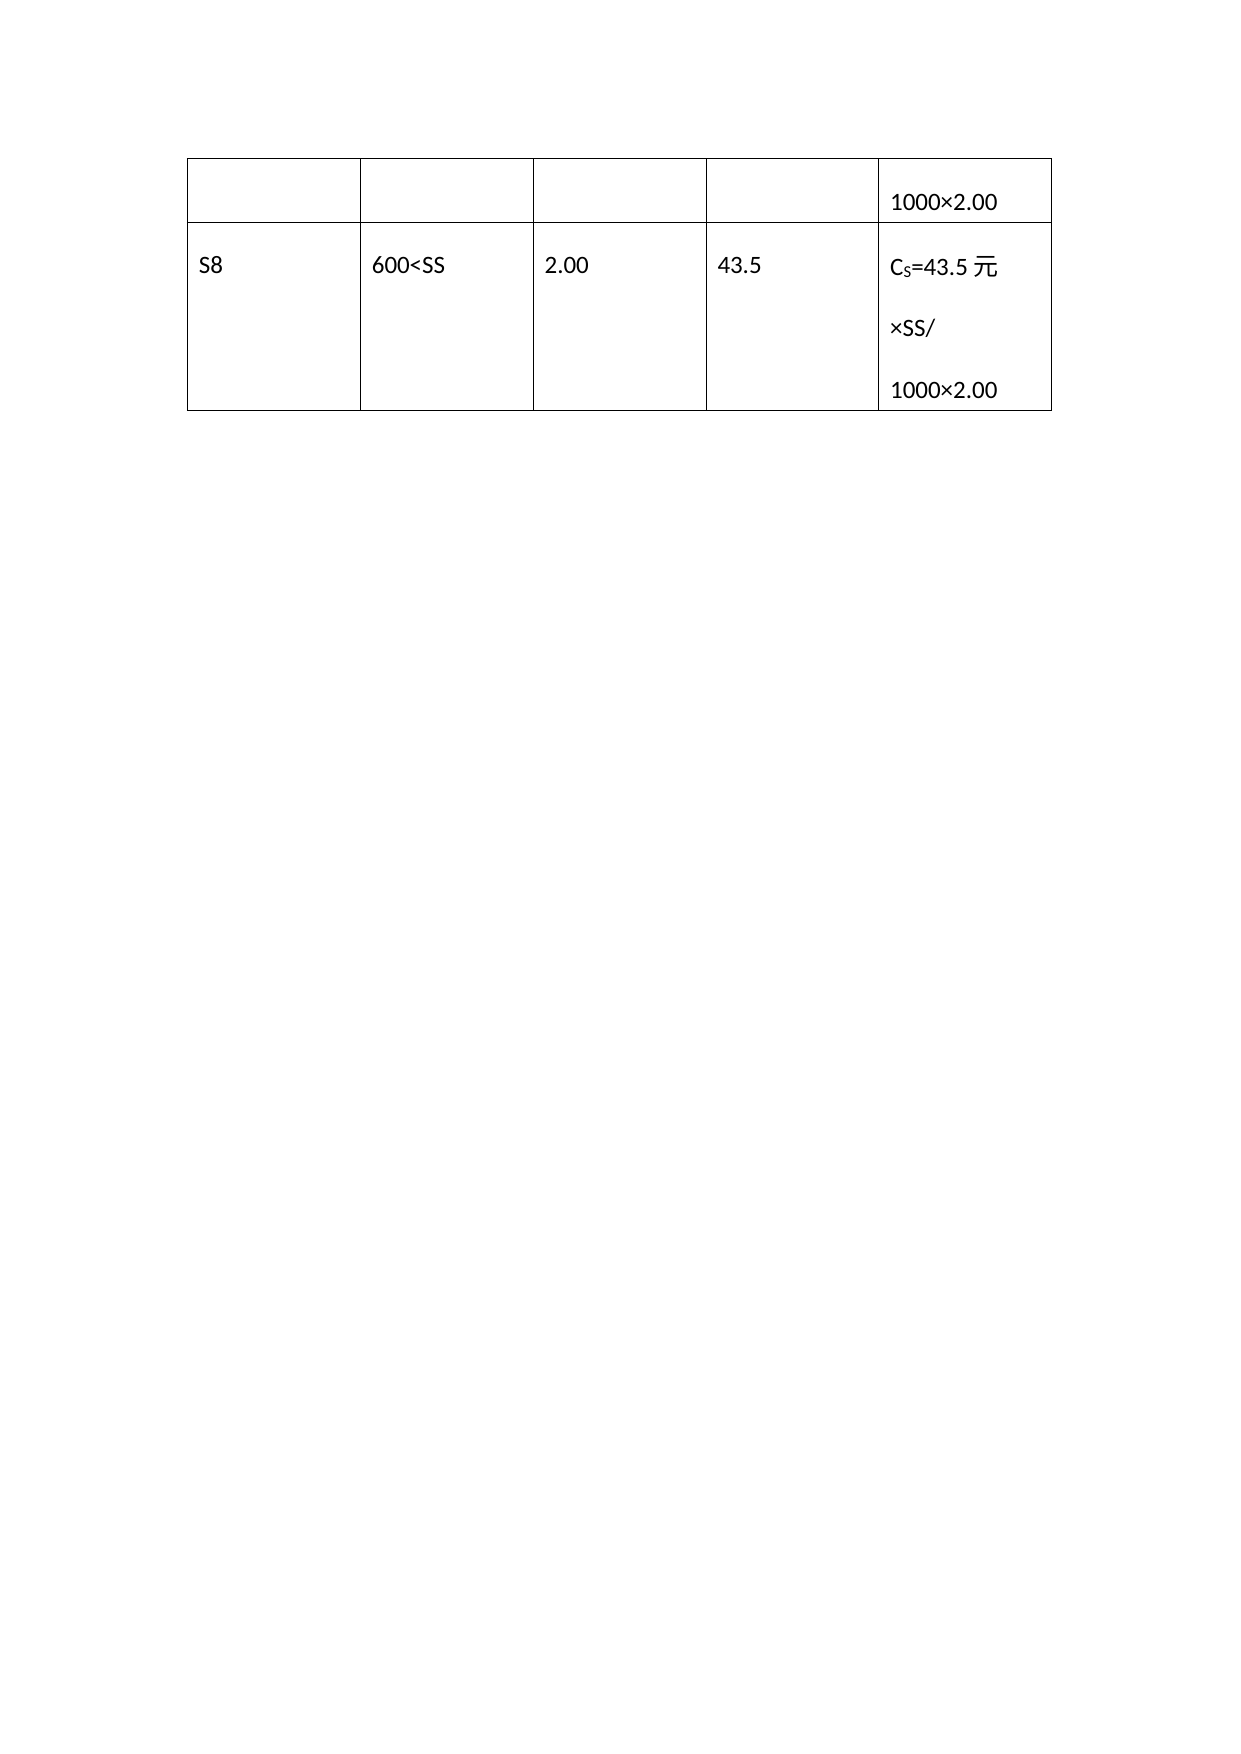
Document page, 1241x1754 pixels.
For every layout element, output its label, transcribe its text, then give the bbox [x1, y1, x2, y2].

table_cell [707, 159, 878, 222]
table_cell 1000×2.00 [879, 159, 1051, 222]
table_cell 600<SS [361, 223, 533, 410]
table_cell [188, 159, 360, 222]
table_cell 2.00 [534, 223, 706, 410]
table_cell S8 [188, 223, 360, 410]
table_cell [361, 159, 533, 222]
table_cell [534, 159, 706, 222]
table_cell CS=43.5元×SS/1000×2.00 [879, 223, 1051, 410]
table_cell 43.5 [707, 223, 878, 410]
